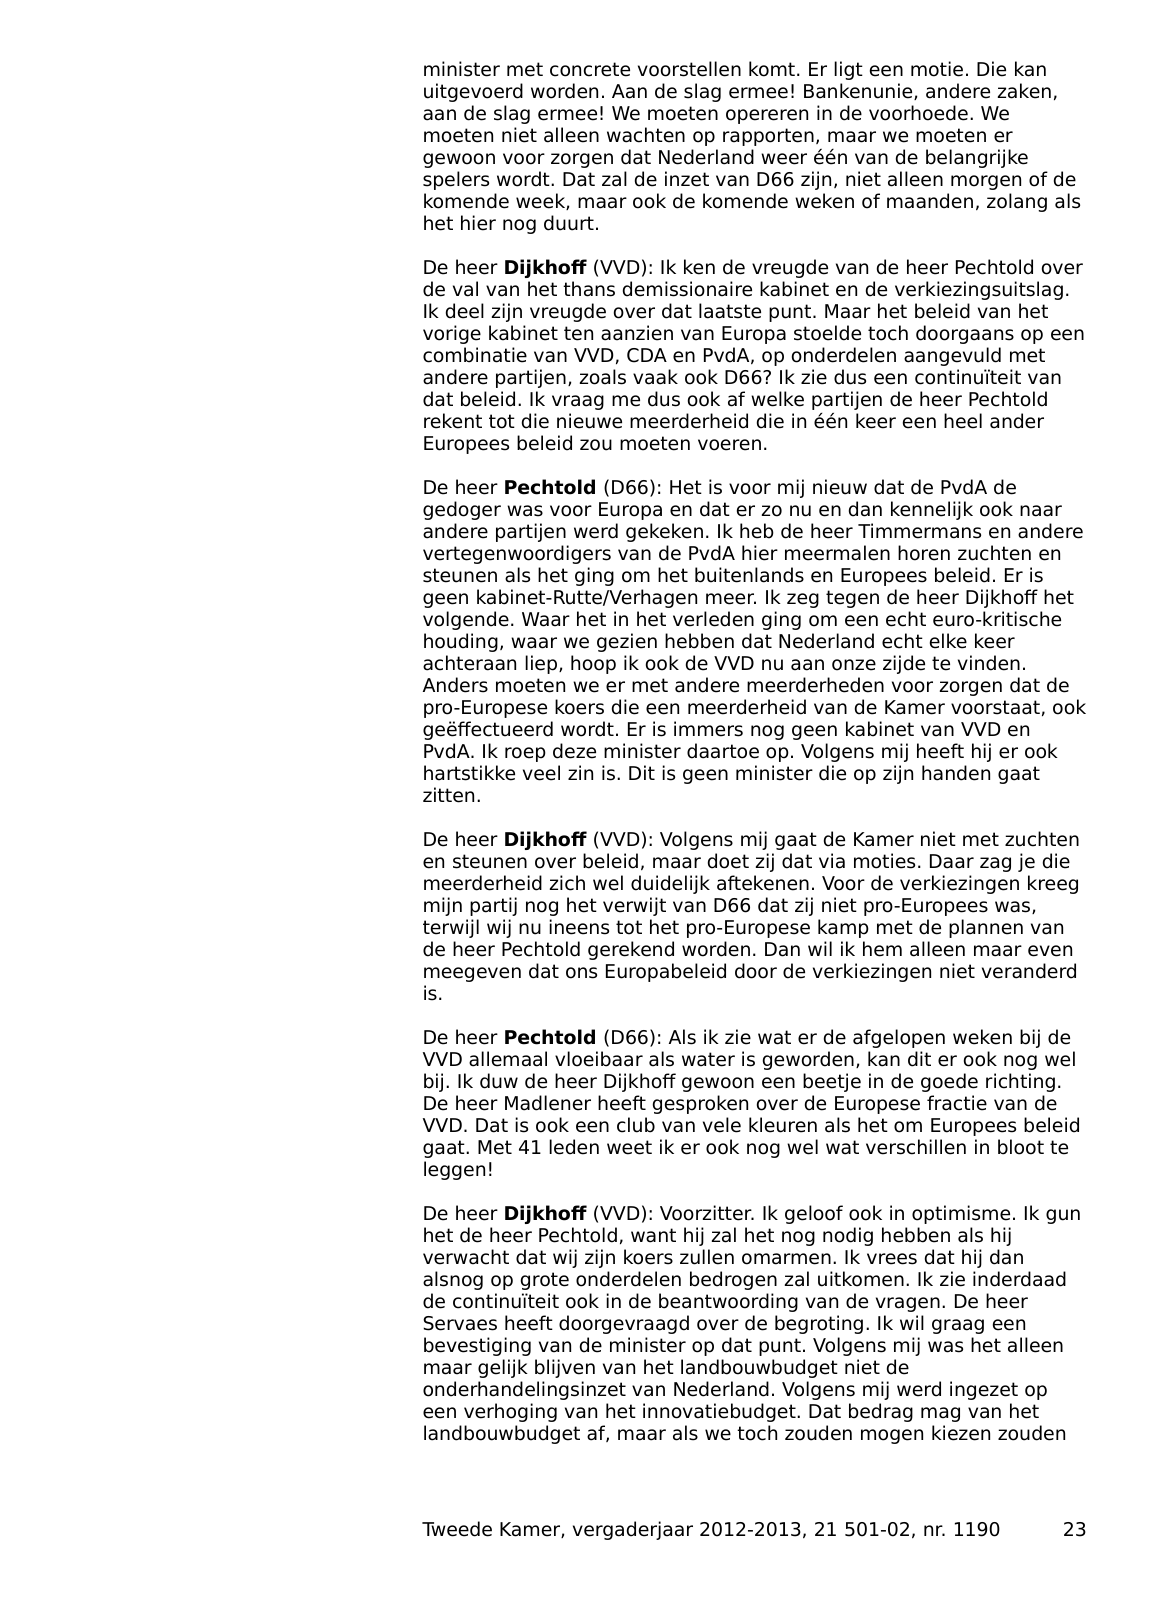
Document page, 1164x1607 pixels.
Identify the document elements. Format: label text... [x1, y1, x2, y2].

text minister met concrete voorstellen komt. Er ligt een motie. Die kan uitgevoerd worden. Aan de slag ermee! Bankenunie, andere zaken, aan de slag ermee! We moeten opereren in de voorhoede. We moeten niet alleen wachten op rapporten, maar we moeten er gewoon voor zorgen dat Nederland weer één van de belangrijke spelers wordt. Dat zal de inzet van D66 zijn, niet alleen morgen of de komende week, maar ook de komende weken of maanden, zolang als het hier nog duurt. [422, 59, 1087, 235]
text De heer Dijkhoff (VVD): Ik ken de vreugde van de heer Pechtold over de val van het thans demissionaire kabinet en de verkiezingsuitslag. Ik deel zijn vreugde over dat laatste punt. Maar het beleid van het vorige kabinet ten aanzien van Europa stoelde toch doorgaans op een combinatie van VVD, CDA en PvdA, op onderdelen aangevuld met andere partijen, zoals vaak ook D66? Ik zie dus een continuïteit van dat beleid. Ik vraag me dus ook af welke partijen de heer Pechtold rekent tot die nieuwe meerderheid die in één keer een heel ander Europees beleid zou moeten voeren. [422, 257, 1087, 455]
text De heer Pechtold (D66): Als ik zie wat er de afgelopen weken bij de VVD allemaal vloeibaar als water is geworden, kan dit er ook nog wel bij. Ik duw de heer Dijkhoff gewoon een beetje in de goede richting. De heer Madlener heeft gesproken over de Europese fractie van de VVD. Dat is ook een club van vele kleuren als het om Europees beleid gaat. Met 41 leden weet ik er ook nog wel wat verschillen in bloot te leggen! [422, 1027, 1087, 1181]
text De heer Pechtold (D66): Het is voor mij nieuw dat de PvdA de gedoger was voor Europa en dat er zo nu en dan kennelijk ook naar andere partijen werd gekeken. Ik heb de heer Timmermans en andere vertegenwoordigers van de PvdA hier meermalen horen zuchten en steunen als het ging om het buitenlands en Europees beleid. Er is geen kabinet-Rutte/Verhagen meer. Ik zeg tegen de heer Dijkhoff het volgende. Waar het in het verleden ging om een echt euro-kritische houding, waar we gezien hebben dat Nederland echt elke keer achteraan liep, hoop ik ook de VVD nu aan onze zijde te vinden. Anders moeten we er met andere meerderheden voor zorgen dat de pro-Europese koers die een meerderheid van de Kamer voorstaat, ook geëffectueerd wordt. Er is immers nog geen kabinet van VVD en PvdA. Ik roep deze minister daartoe op. Volgens mij heeft hij er ook hartstikke veel zin is. Dit is geen minister die op zijn handen gaat zitten. [422, 477, 1087, 807]
text De heer Dijkhoff (VVD): Volgens mij gaat de Kamer niet met zuchten en steunen over beleid, maar doet zij dat via moties. Daar zag je die meerderheid zich wel duidelijk aftekenen. Voor de verkiezingen kreeg mijn partij nog het verwijt van D66 dat zij niet pro-Europees was, terwijl wij nu ineens tot het pro-Europese kamp met de plannen van de heer Pechtold gerekend worden. Dan wil ik hem alleen maar even meegeven dat ons Europabeleid door de verkiezingen niet veranderd is. [422, 829, 1087, 1005]
text De heer Dijkhoff (VVD): Voorzitter. Ik geloof ook in optimisme. Ik gun het de heer Pechtold, want hij zal het nog nodig hebben als hij verwacht dat wij zijn koers zullen omarmen. Ik vrees dat hij dan alsnog op grote onderdelen bedrogen zal uitkomen. Ik zie inderdaad de continuïteit ook in de beantwoording van de vragen. De heer Servaes heeft doorgevraagd over de begroting. Ik wil graag een bevestiging van de minister op dat punt. Volgens mij was het alleen maar gelijk blijven van het landbouwbudget niet de onderhandelingsinzet van Nederland. Volgens mij werd ingezet op een verhoging van het innovatiebudget. Dat bedrag mag van het landbouwbudget af, maar als we toch zouden mogen kiezen zouden [422, 1203, 1087, 1445]
